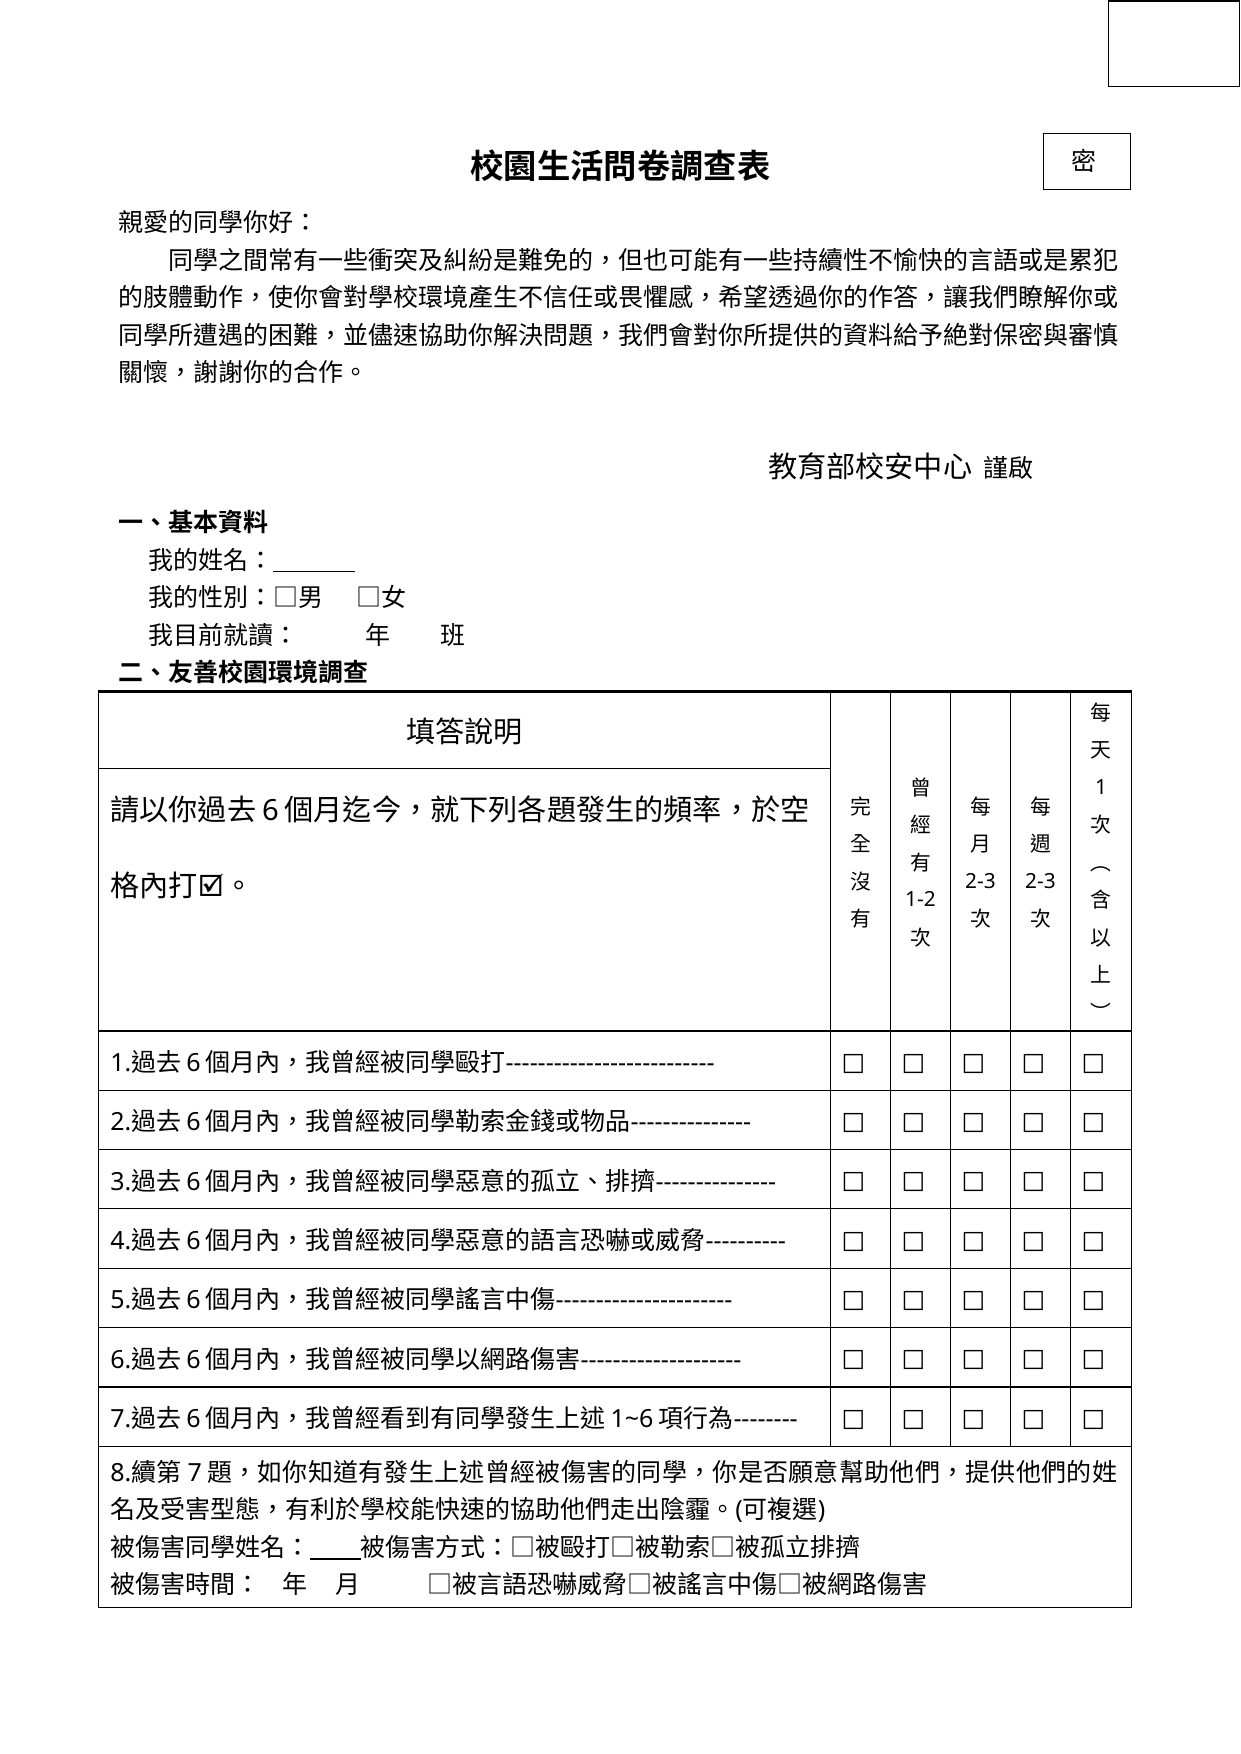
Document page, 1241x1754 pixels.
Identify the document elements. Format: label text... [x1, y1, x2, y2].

table_cell □ [951, 1328, 1010, 1386]
text 我的姓名： [118, 539, 1122, 577]
table_cell □ [831, 1091, 890, 1149]
text 校園生活問卷調查表 [118, 127, 1130, 202]
table_cell □ [831, 1269, 890, 1327]
text 密 [1059, 142, 1115, 178]
table_cell 7.過去6個月內，我曾經看到有同學發生上述1~6項行為-------- [99, 1388, 830, 1446]
table_cell 6.過去6個月內，我曾經被同學以網路傷害-------------------- [99, 1328, 830, 1386]
table_cell □ [891, 1269, 950, 1327]
table_cell □ [1011, 1328, 1070, 1386]
table_cell □ [891, 1388, 950, 1446]
text 我的性別：□男 □女 [118, 577, 1122, 614]
table_cell □ [951, 1091, 1010, 1149]
table_cell □ [951, 1269, 1010, 1327]
table_header 曾經有 1-2 次 [891, 693, 950, 1030]
text [1109, 2, 1239, 86]
table_cell □ [831, 1032, 890, 1089]
text 二、友善校園環境調查 [118, 652, 1122, 689]
table_cell □ [1011, 1269, 1070, 1327]
table_header 每 天 1 次︵含以上︶ [1071, 693, 1131, 1030]
table_cell □ [831, 1150, 890, 1208]
text 一、基本資料 [118, 502, 1122, 539]
table_cell 2.過去6個月內，我曾經被同學勒索金錢或物品--------------- [99, 1091, 830, 1149]
table_cell □ [1071, 1269, 1131, 1327]
table_cell □ [951, 1032, 1010, 1089]
table_header 完全沒有 [831, 693, 890, 1030]
table_cell 1.過去6個月內，我曾經被同學毆打-------------------------- [99, 1032, 830, 1089]
table_cell □ [1071, 1209, 1131, 1268]
table_cell □ [1071, 1150, 1131, 1208]
table_cell □ [831, 1209, 890, 1268]
table_cell □ [891, 1328, 950, 1386]
table_cell □ [1011, 1091, 1070, 1149]
table_cell □ [891, 1032, 950, 1089]
text 親愛的同學你好： [118, 202, 1122, 239]
table_cell □ [1071, 1091, 1131, 1149]
table_header 每 週 2-3 次 [1011, 693, 1070, 1030]
table_cell □ [1011, 1032, 1070, 1089]
table_cell □ [891, 1209, 950, 1268]
table_cell □ [831, 1388, 890, 1446]
table_cell 4.過去6個月內，我曾經被同學惡意的語言恐嚇或威脅---------- [99, 1209, 830, 1268]
table_cell □ [1011, 1209, 1070, 1268]
text 教育部校安中心 謹啟 [118, 427, 1122, 502]
table_cell □ [891, 1091, 950, 1149]
table_cell 請以你過去6個月迄今，就下列各題發生的頻率，於空格內打。 [99, 769, 830, 1030]
table_cell □ [1011, 1150, 1070, 1208]
table_cell □ [951, 1209, 1010, 1268]
table_cell 3.過去6個月內，我曾經被同學惡意的孤立、排擠--------------- [99, 1150, 830, 1208]
text 我目前就讀： 年 班 [118, 614, 1122, 652]
table_cell □ [951, 1388, 1010, 1446]
table_cell □ [1071, 1388, 1131, 1446]
table_cell 8.續第7題，如你知道有發生上述曾經被傷害的同學，你是否願意幫助他們，提供他們的姓名及受害型態，有利於學校能快速的協助他們走出陰霾。(可複選) 被傷害同學姓名： 被傷害方式：□被毆打□被勒索□被孤立排擠 被傷害時間： 年 月 □被言語恐嚇威脅□被謠言中傷□被網路傷害 [99, 1447, 1131, 1607]
table_cell □ [1071, 1328, 1131, 1386]
table_header 填答說明 [99, 693, 830, 768]
table_cell □ [951, 1150, 1010, 1208]
table_cell □ [1071, 1032, 1131, 1089]
table_cell □ [831, 1328, 890, 1386]
table_header 每 月 2-3 次 [951, 693, 1010, 1030]
text 同學之間常有一些衝突及糾紛是難免的，但也可能有一些持續性不愉快的言語或是累犯的肢體動作，使你會對學校環境產生不信任或畏懼感，希望透過你的作答，讓我們瞭解你或同學所遭遇的困難，並儘速協助你解決問題，我們會對你所提供的資料給予絶對保密與審慎關懷，謝謝你的合作。 [118, 239, 1122, 389]
table_cell □ [891, 1150, 950, 1208]
table_cell □ [1011, 1388, 1070, 1446]
table_cell 5.過去6個月內，我曾經被同學謠言中傷---------------------- [99, 1269, 830, 1327]
